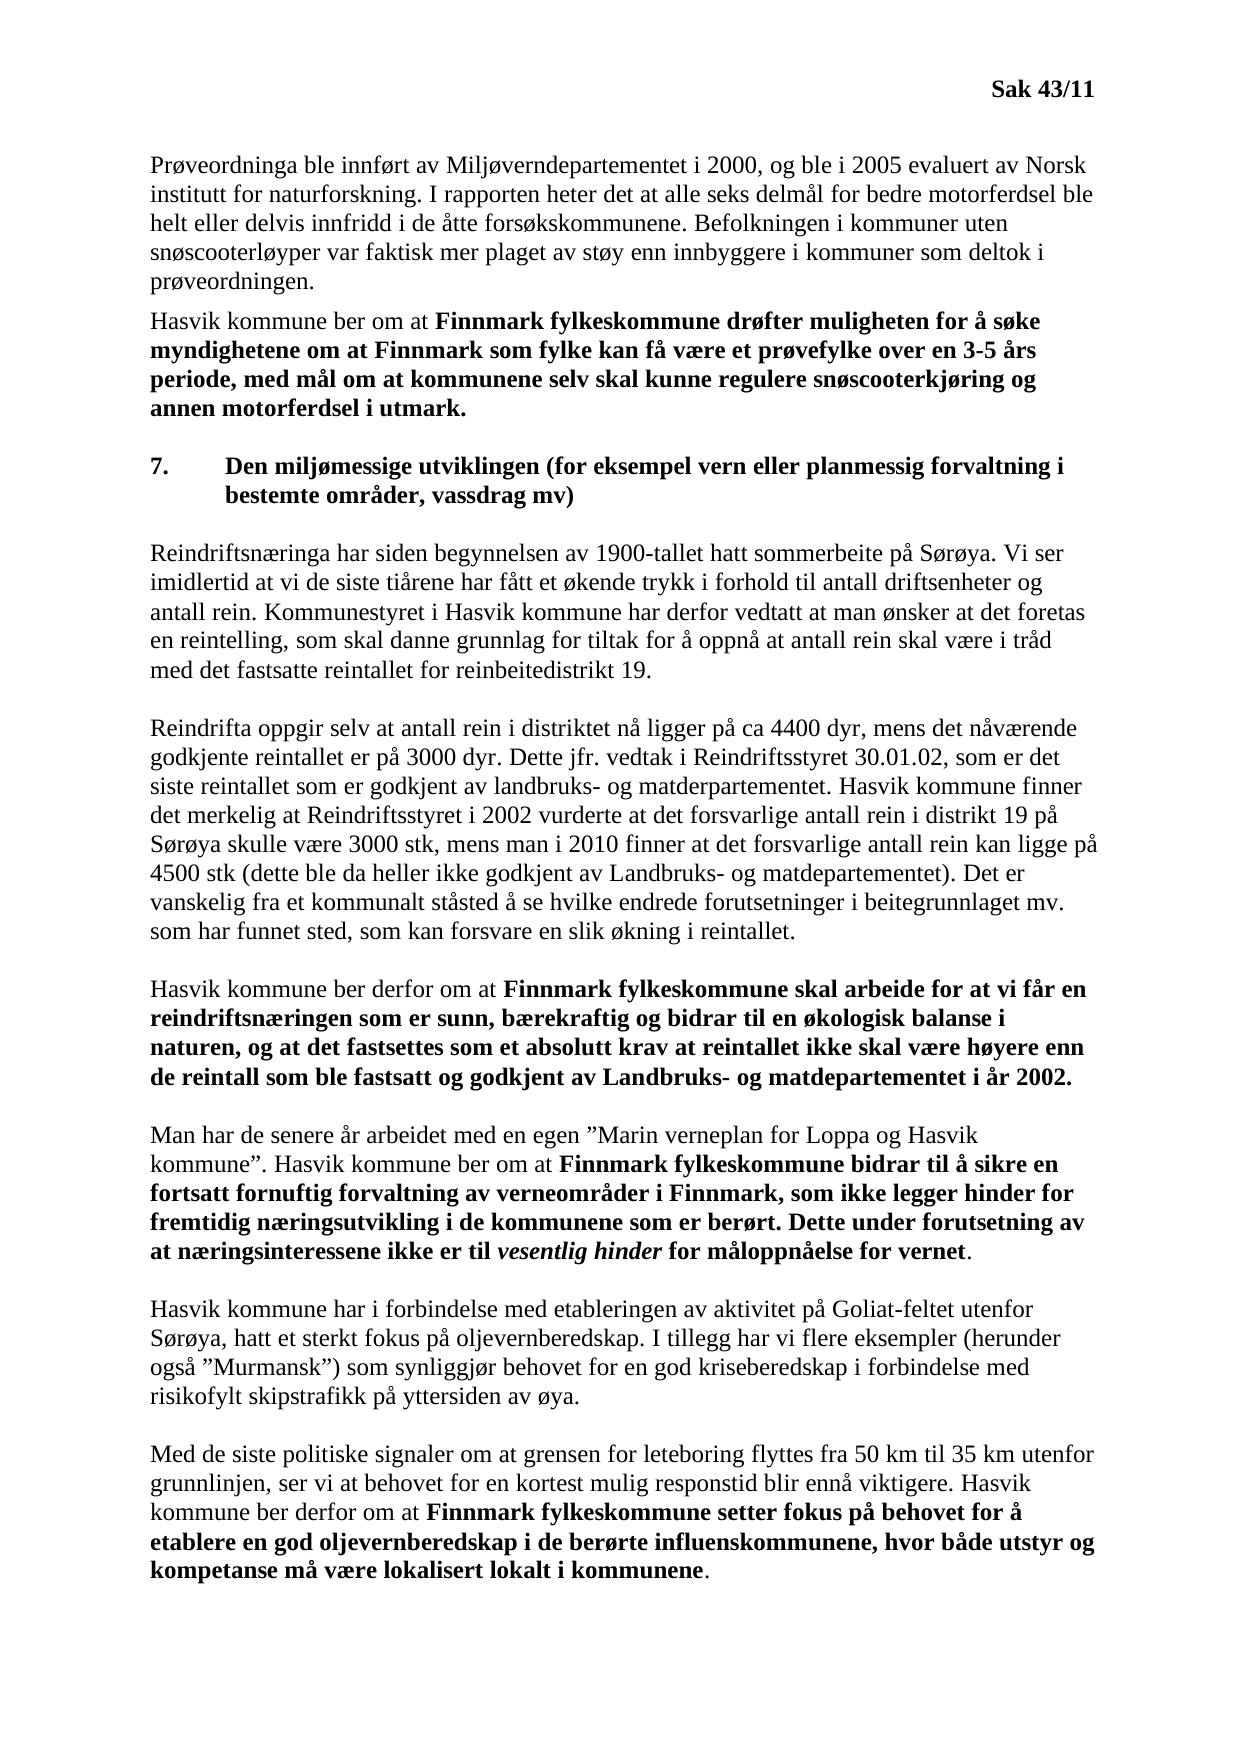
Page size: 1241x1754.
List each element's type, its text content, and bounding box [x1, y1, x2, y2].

text Hasvik kommune ber om at Finnmark fylkeskommune drøfter muligheten for å søke myndighetene om at Finnmark som fylke kan få være et prøvefylke over en 3-5 års periode, med mål om at kommunene selv skal kunne regulere snøscooterkjøring og annen motorferdsel i utmark. [150, 306, 1100, 422]
text Hasvik kommune ber derfor om at Finnmark fylkeskommune skal arbeide for at vi får en reindriftsnæringen som er sunn, bærekraftig og bidrar til en økologisk balanse i naturen, og at det fastsettes som et absolutt krav at reintallet ikke skal være høyere enn de reintall som ble fastsatt og godkjent av Landbruks- og matdepartementet i år 2002. [150, 974, 1100, 1090]
text Reindriftsnæringa har siden begynnelsen av 1900-tallet hatt sommerbeite på Sørøya. Vi ser imidlertid at vi de siste tiårene har fått et økende trykk i forhold til antall driftsenheter og antall rein. Kommunestyret i Hasvik kommune har derfor vedtatt at man ønsker at det foretas en reintelling, som skal danne grunnlag for tiltak for å oppnå at antall rein skal være i tråd med det fastsatte reintallet for reinbeitedistrikt 19. [150, 538, 1100, 683]
text Prøveordninga ble innført av Miljøverndepartementet i 2000, og ble i 2005 evaluert av Norsk institutt for naturforskning. I rapporten heter det at alle seks delmål for bedre motorferdsel ble helt eller delvis innfridd i de åtte forsøkskommunene. Befolkningen i kommuner uten snøscooterløyper var faktisk mer plaget av støy enn innbyggere i kommuner som deltok i prøveordningen. [150, 150, 1100, 295]
text Med de siste politiske signaler om at grensen for leteboring flyttes fra 50 km til 35 km utenfor grunnlinjen, ser vi at behovet for en kortest mulig responstid blir ennå viktigere. Hasvik kommune ber derfor om at Finnmark fylkeskommune setter fokus på behovet for å etablere en god oljevernberedskap i de berørte influenskommunene, hvor både utstyr og kompetanse må være lokalisert lokalt i kommunene. [150, 1439, 1100, 1584]
text Reindrifta oppgir selv at antall rein i distriktet nå ligger på ca 4400 dyr, mens det nåværende godkjente reintallet er på 3000 dyr. Dette jfr. vedtak i Reindriftsstyret 30.01.02, som er det siste reintallet som er godkjent av landbruks- og matderpartementet. Hasvik kommune finner det merkelig at Reindriftsstyret i 2002 vurderte at det forsvarlige antall rein i distrikt 19 på Sørøya skulle være 3000 stk, mens man i 2010 finner at det forsvarlige antall rein kan ligge på 4500 stk (dette ble da heller ikke godkjent av Landbruks- og matdepartementet). Det er vanskelig fra et kommunalt ståsted å se hvilke endrede forutsetninger i beitegrunnlaget mv. som har funnet sted, som kan forsvare en slik økning i reintallet. [150, 713, 1100, 945]
text Hasvik kommune har i forbindelse med etableringen av aktivitet på Goliat-feltet utenfor Sørøya, hatt et sterkt fokus på oljevernberedskap. I tillegg har vi flere eksempler (herunder også ”Murmansk”) som synliggjør behovet for en god kriseberedskap i forbindelse med risikofylt skipstrafikk på yttersiden av øya. [150, 1294, 1100, 1410]
text Man har de senere år arbeidet med en egen ”Marin verneplan for Loppa og Hasvik kommune”. Hasvik kommune ber om at Finnmark fylkeskommune bidrar til å sikre en fortsatt fornuftig forvaltning av verneområder i Finnmark, som ikke legger hinder for fremtidig næringsutvikling i de kommunene som er berørt. Dette under forutsetning av at næringsinteressene ikke er til vesentlig hinder for måloppnåelse for vernet. [150, 1119, 1100, 1265]
text 7. Den miljømessige utviklingen (for eksempel vern eller planmessig forvaltning i bestemte områder, vassdrag mv) [150, 451, 1100, 509]
